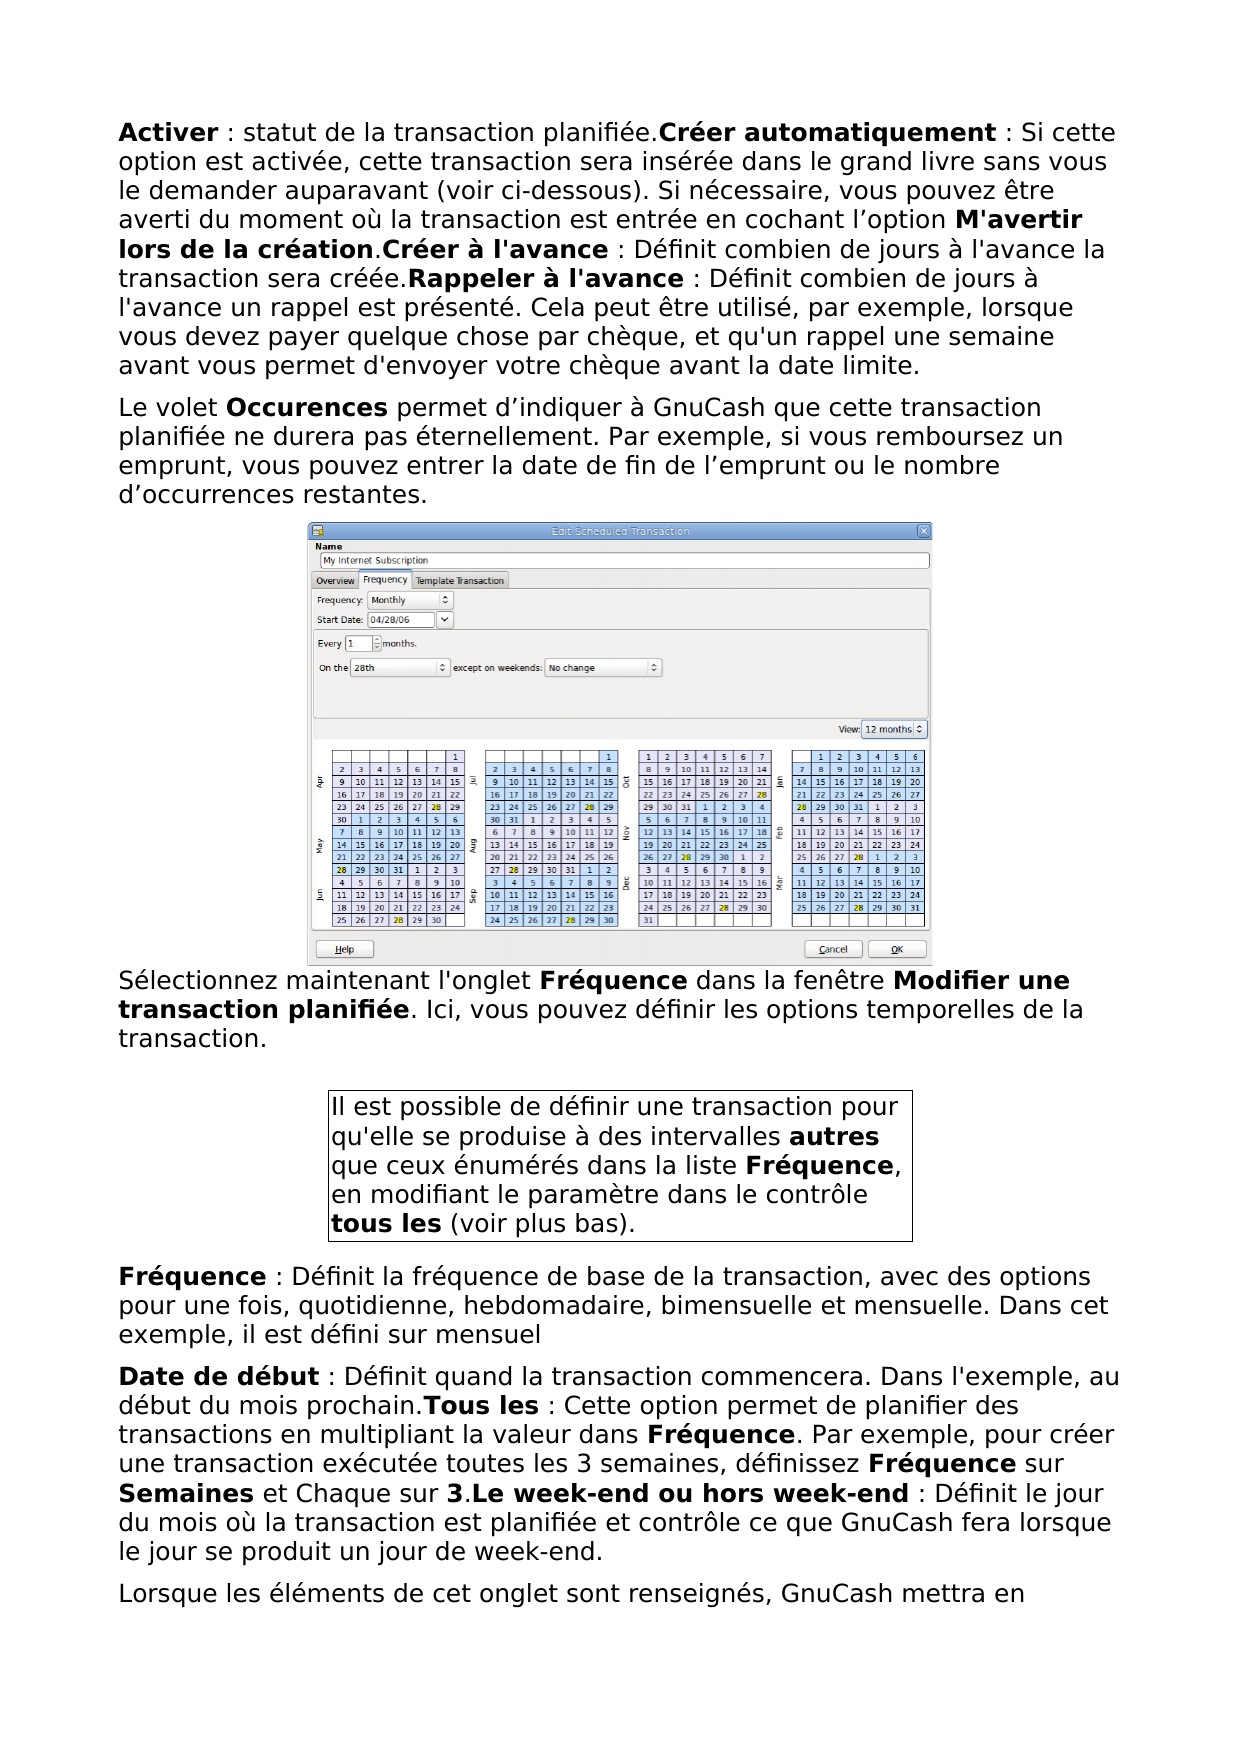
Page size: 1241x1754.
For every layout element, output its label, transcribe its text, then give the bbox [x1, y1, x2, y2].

table_header Il est possible de définir une transaction pour qu'elle se produise à des intervalles autres que ceux énumérés dans la liste Fréquence, en modifiant le paramètre dans le contrôle tous les (voir plus bas). [329, 1091, 912, 1241]
text Activer : statut de la transaction planifiée.Créer automatiquement : Si cette option est activée, cette transaction sera insérée dans le grand livre sans vous le demander auparavant (voir ci-dessous). Si nécessaire, vous pouvez être averti du moment où la transaction est entrée en cochant l’option M'avertir lors de la création.Créer à l'avance : Définit combien de jours à l'avance la transaction sera créée.Rappeler à l'avance : Définit combien de jours à l'avance un rappel est présenté. Cela peut être utilisé, par exemple, lorsque vous devez payer quelque chose par chèque, et qu'un rappel une semaine avant vous permet d'envoyer votre chèque avant la date limite. [118, 118, 1122, 381]
text Fréquence : Définit la fréquence de base de la transaction, avec des options pour une fois, quotidienne, hebdomadaire, bimensuelle et mensuelle. Dans cet exemple, il est défini sur mensuel [118, 1066, 1122, 1350]
text Le volet Occurences permet d’indiquer à GnuCash que cette transaction planifiée ne durera pas éternellement. Par exemple, si vous remboursez un emprunt, vous pouvez entrer la date de fin de l’emprunt ou le nombre d’occurrences restantes. [118, 393, 1122, 510]
text Sélectionnez maintenant l'onglet Fréquence dans la fenêtre Modifier une transaction planifiée. Ici, vous pouvez définir les options temporelles de la transaction. [118, 522, 1122, 1053]
text Lorsque les éléments de cet onglet sont renseignés, GnuCash mettra en [118, 1579, 1122, 1608]
picture [307, 522, 933, 966]
text Date de début : Définit quand la transaction commencera. Dans l'exemple, au début du mois prochain.Tous les : Cette option permet de planifier des transactions en multipliant la valeur dans Fréquence. Par exemple, pour créer une transaction exécutée toutes les 3 semaines, définissez Fréquence sur Semaines et Chaque sur 3.Le week-end ou hors week-end : Définit le jour du mois où la transaction est planifiée et contrôle ce que GnuCash fera lorsque le jour se produit un jour de week-end. [118, 1362, 1122, 1566]
